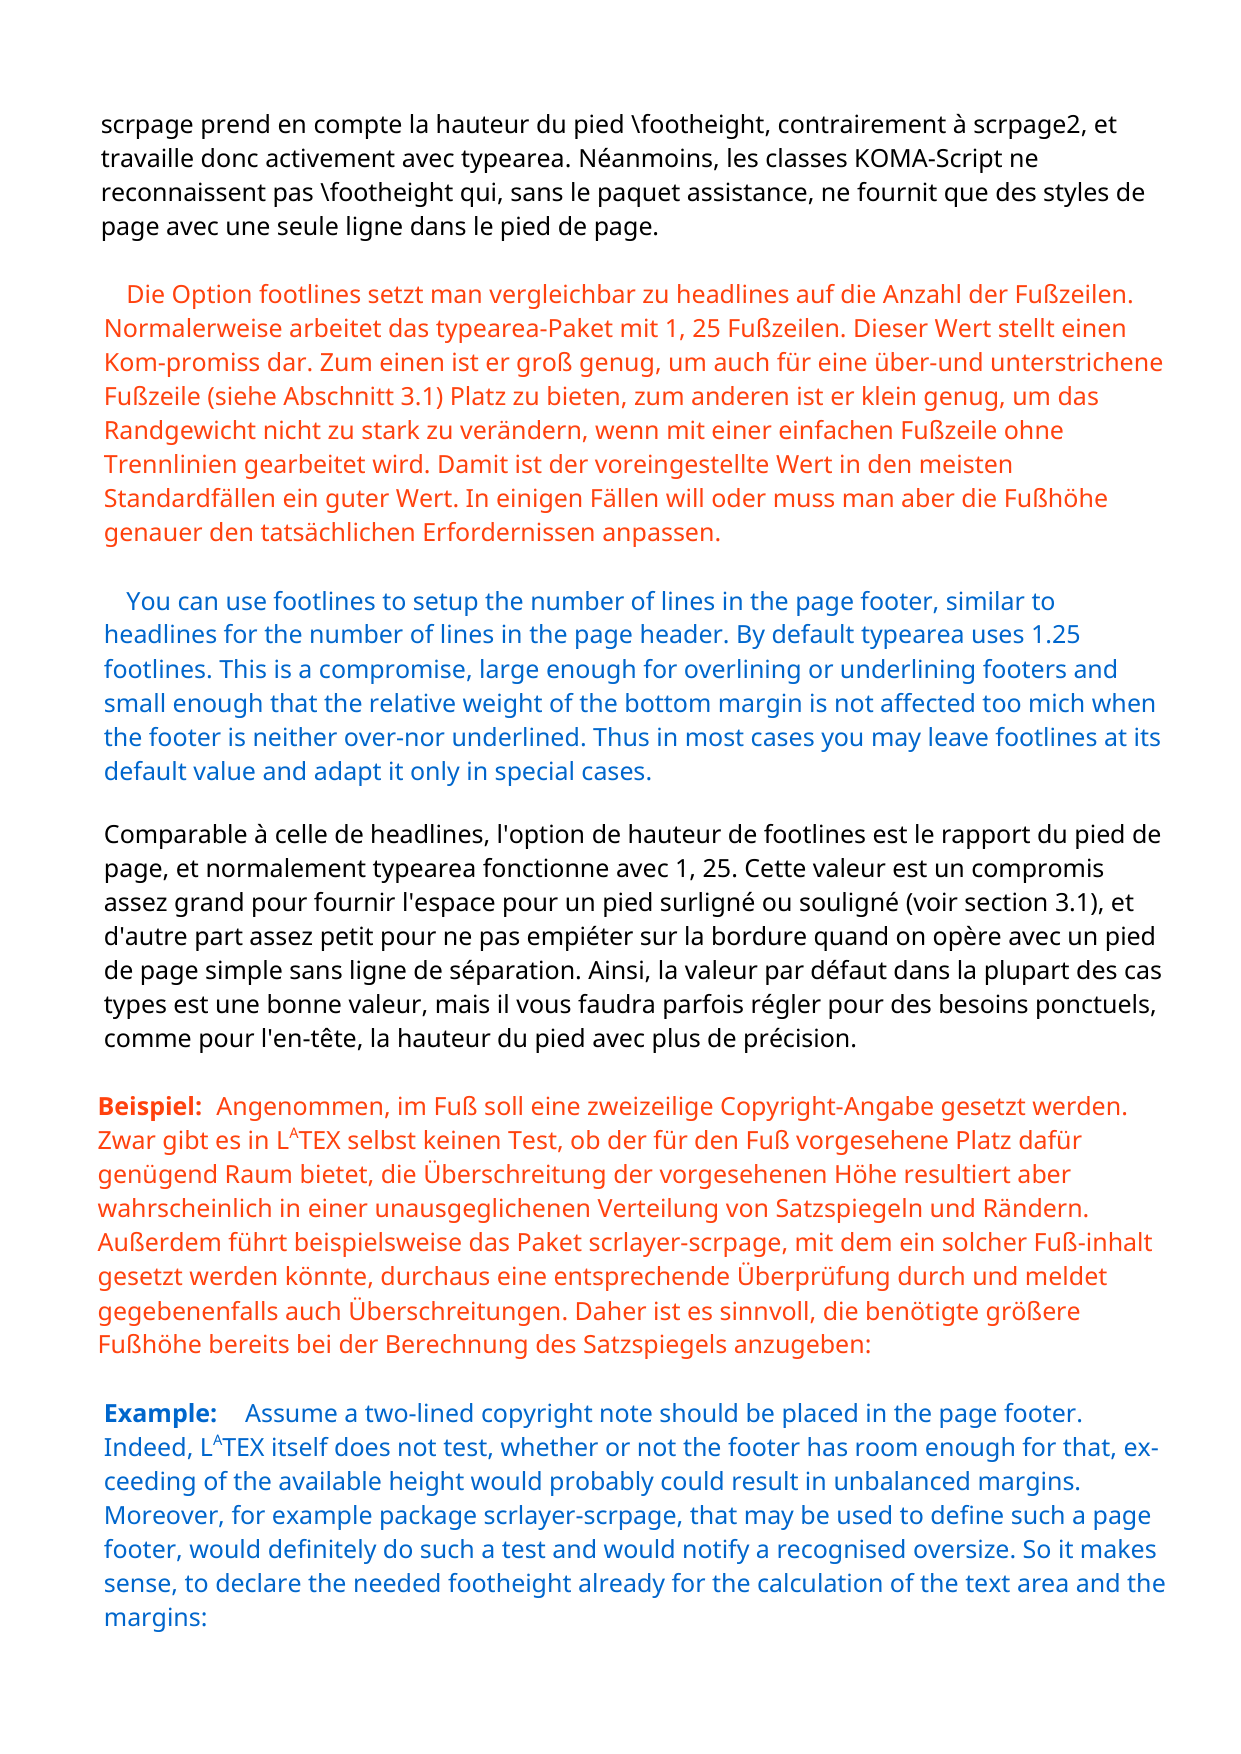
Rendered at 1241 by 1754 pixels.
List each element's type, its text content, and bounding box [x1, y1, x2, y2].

text Die Option footlines setzt man vergleichbar zu headlines auf die Anzahl der Fußzeilen. Normalerweise arbeitet das typearea-Paket mit 1, 25 Fußzeilen. Dieser Wert stellt einen Kom-promiss dar. Zum einen ist er groß genug, um auch für eine über-und unterstrichene Fußzeile (siehe Abschnitt 3.1) Platz zu bieten, zum anderen ist er klein genug, um das Randgewicht nicht zu stark zu verändern, wenn mit einer einfachen Fußzeile ohne Trennlinien gearbeitet wird. Damit ist der voreingestellte Wert in den meisten Standardfällen ein guter Wert. In einigen Fällen will oder muss man aber die Fußhöhe genauer den tatsächlichen Erfordernissen anpassen. [104, 277, 1172, 549]
text Example: Assume a two-lined copyright note should be placed in the page footer. Indeed, LATEX itself does not test, whether or not the footer has room enough for that, ex-ceeding of the available height would probably could result in unbalanced margins. Moreover, for example package scrlayer-scrpage, that may be used to define such a page footer, would definitely do such a test and would notify a recognised oversize. So it makes sense, to declare the needed footheight already for the calculation of the text area and the margins: [104, 1395, 1172, 1634]
text scrpage prend en compte la hauteur du pied \footheight, contrairement à scrpage2, et travaille donc activement avec typearea. Néanmoins, les classes KOMA-Script ne reconnaissent pas \footheight qui, sans le paquet assistance, ne fournit que des styles de page avec une seule ligne dans le pied de page. [101, 106, 1172, 242]
text Comparable à celle de headlines, l'option de hauteur de footlines est le rapport du pied de page, et normalement typearea fonctionne avec 1, 25. Cette valeur est un compromis assez grand pour fournir l'espace pour un pied surligné ou souligné (voir section 3.1), et d'autre part assez petit pour ne pas empiéter sur la bordure quand on opère avec un pied de page simple sans ligne de séparation. Ainsi, la valeur par défaut dans la plupart des cas types est une bonne valeur, mais il vous faudra parfois régler pour des besoins ponctuels, comme pour l'en-tête, la hauteur du pied avec plus de précision. [104, 816, 1172, 1055]
text You can use footlines to setup the number of lines in the page footer, similar to headlines for the number of lines in the page header. By default typearea uses 1.25 footlines. This is a compromise, large enough for overlining or underlining footers and small enough that the relative weight of the bottom margin is not aﬀected too mich when the footer is neither over-nor underlined. Thus in most cases you may leave footlines at its default value and adapt it only in special cases. [104, 583, 1170, 787]
text Beispiel: Angenommen, im Fuß soll eine zweizeilige Copyright-Angabe gesetzt werden. Zwar gibt es in LATEX selbst keinen Test, ob der für den Fuß vorgesehene Platz dafür genügend Raum bietet, die Überschreitung der vorgesehenen Höhe resultiert aber wahrscheinlich in einer unausgeglichenen Verteilung von Satzspiegeln und Rändern. Außerdem führt beispielsweise das Paket scrlayer-scrpage, mit dem ein solcher Fuß-inhalt gesetzt werden könnte, durchaus eine entsprechende Überprüfung durch und meldet gegebenenfalls auch Überschreitungen. Daher ist es sinnvoll, die benötigte größere Fußhöhe bereits bei der Berechnung des Satzspiegels anzugeben: [97, 1089, 1172, 1361]
